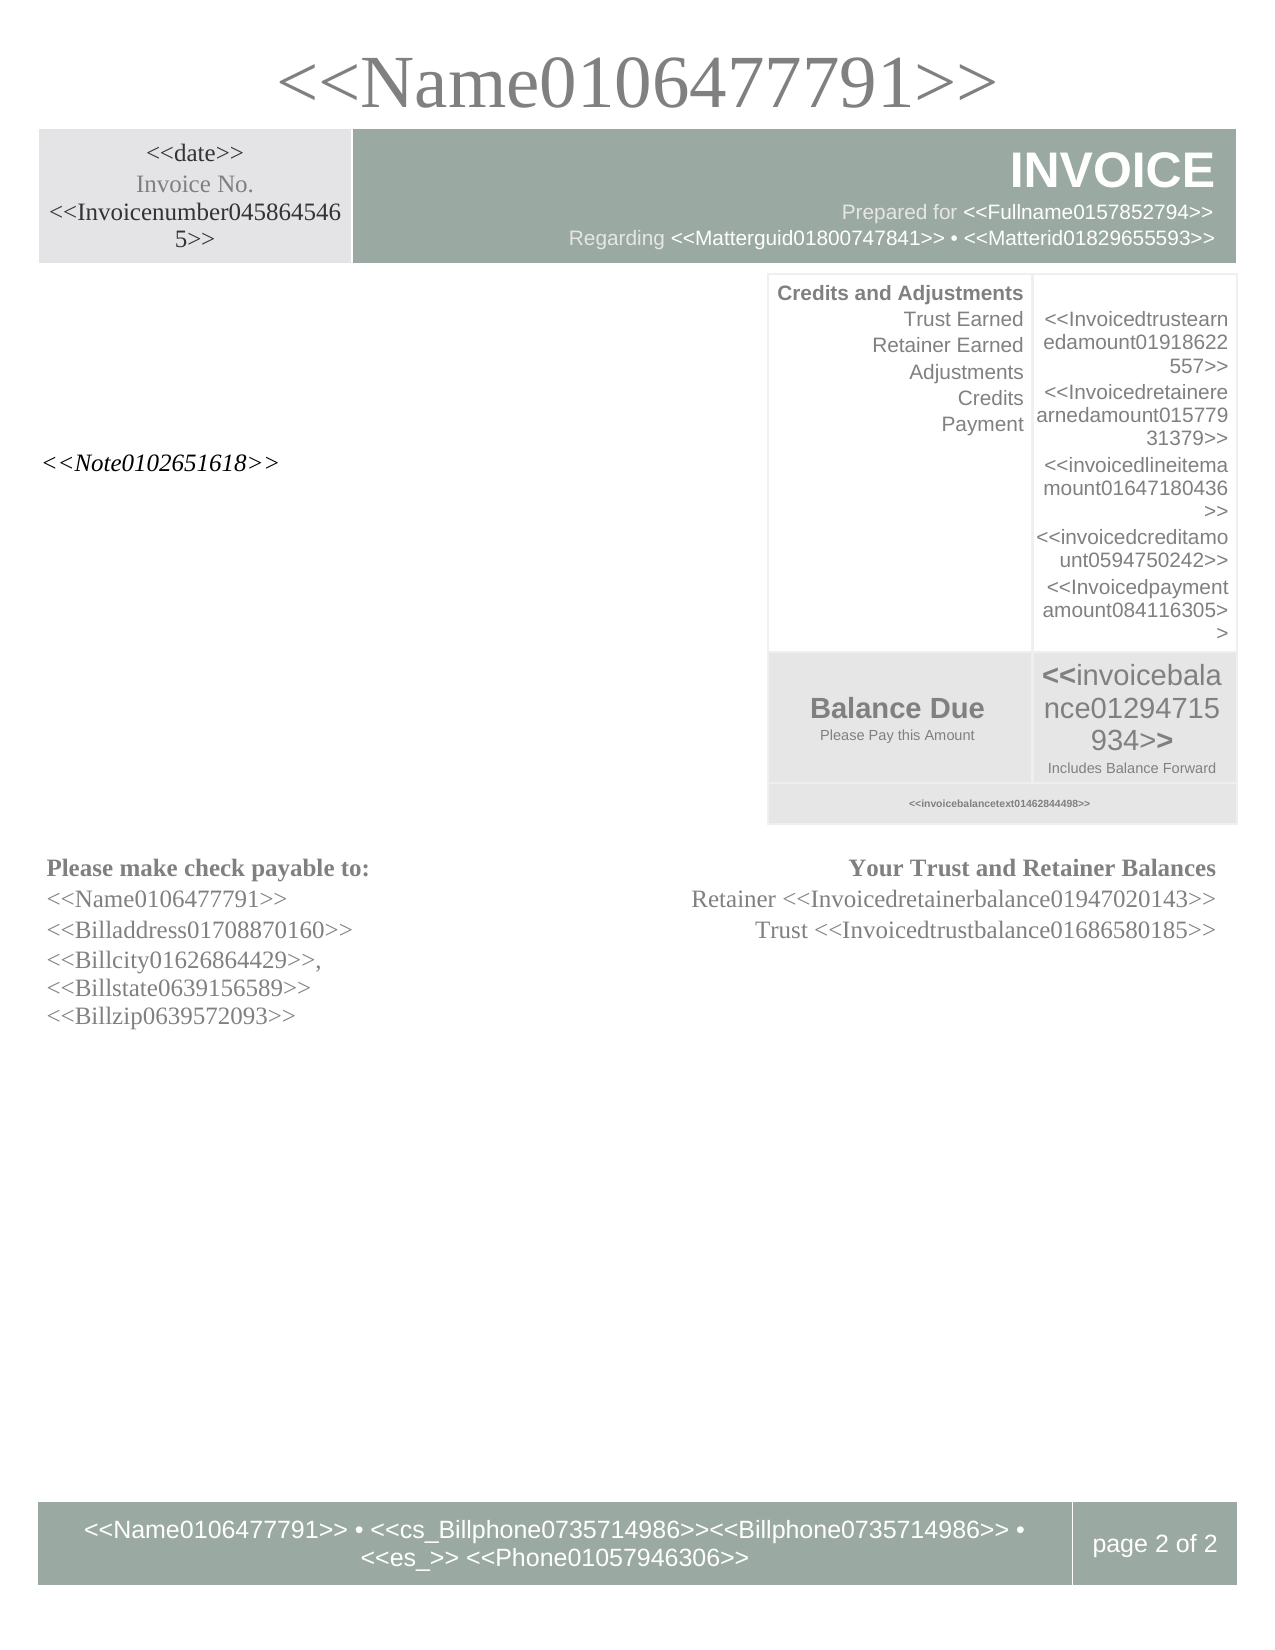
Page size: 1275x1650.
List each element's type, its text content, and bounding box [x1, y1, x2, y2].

table_cell Balance Due Please Pay this Amount [769, 653, 1031, 782]
table_cell <<Note0102651618>> [38, 273, 767, 651]
table_cell Credits and Adjustments Trust Earned Retainer Earned Adjustments Credits Payment [769, 275, 1031, 651]
table_header Please make check payable to: <<Name0106477791>> <<Billaddress01708870160>> <<Billcity01626864429>>, <<Billstate0639156589>> <<Billzip0639572093>> [38, 848, 484, 1036]
table_cell <<Invoicedtrustearnedamount01918622557>> <<Invoicedretainerearnedamount01577931379>> <<invoicedlineitemamount01647180436>> <<invoicedcreditamount0594750242>> <<Invoicedpaymentamount084116305>> [1034, 275, 1236, 651]
table_cell <<invoicebalance01294715934>> Includes Balance Forward [1034, 653, 1236, 782]
table_header Your Trust and Retainer Balances Retainer <<Invoicedretainerbalance01947020143>> Trust <<Invoicedtrustbalance01686580185>> [484, 848, 1225, 1036]
table_cell <<invoicebalancetext01462844498>> [769, 784, 1236, 823]
table_cell [38, 782, 767, 823]
table_cell [38, 651, 767, 782]
